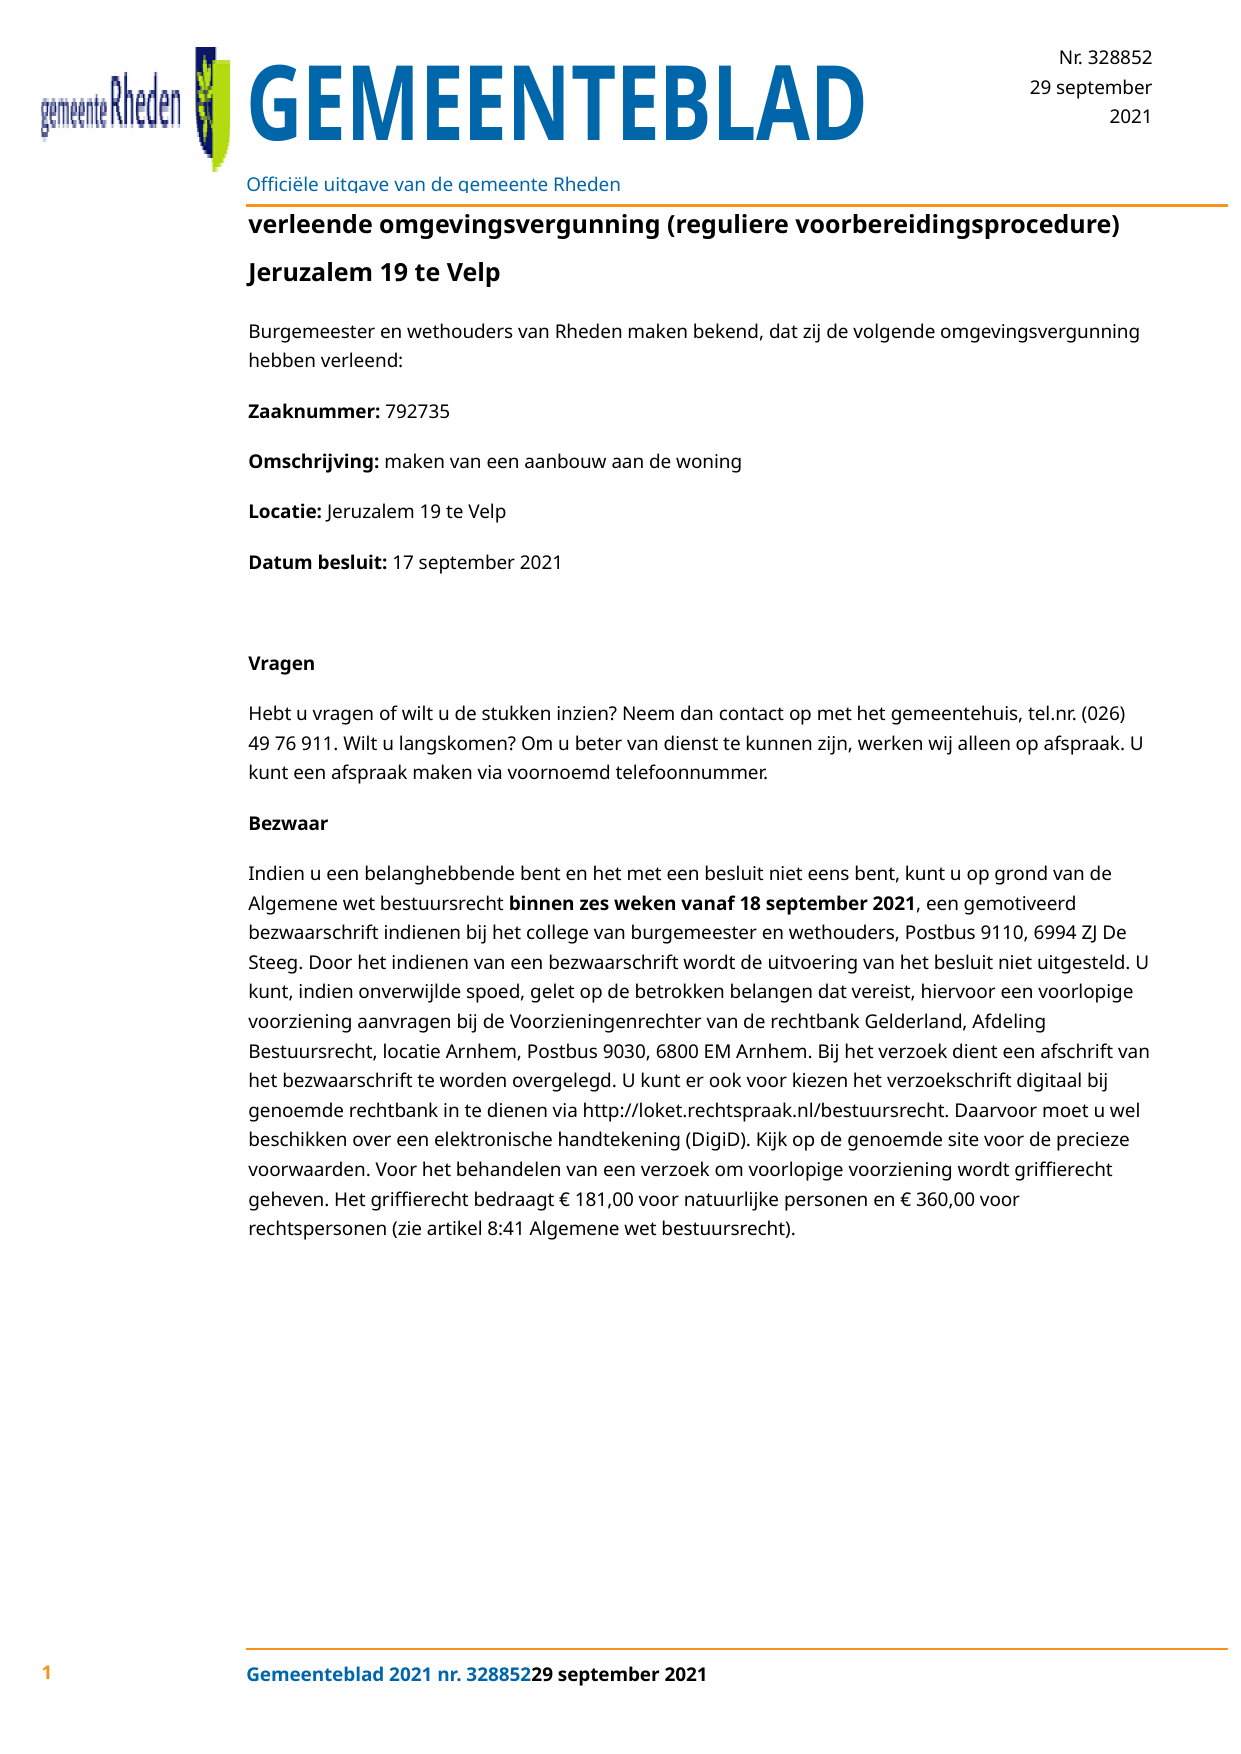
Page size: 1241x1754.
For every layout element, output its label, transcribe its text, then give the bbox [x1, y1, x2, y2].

text verleende omgevingsvergunning (reguliere voorbereidingsprocedure) Jeruzalem 19 te Velp [248, 207, 1152, 288]
text Locatie: Jeruzalem 19 te Velp [248, 499, 1152, 524]
text Omschrijving: maken van een aanbouw aan de woning [248, 448, 1152, 474]
text Zaaknummer: 792735 [248, 398, 1152, 424]
text Vragen [248, 650, 1152, 676]
text Hebt u vragen of wilt u de stukken inzien? Neem dan contact op met het gemeentehuis, tel.nr. (026) 49 76 911. Wilt u langskomen? Om u beter van dienst te kunnen zijn, werken wij alleen op afspraak. U kunt een afspraak maken via voornoemd telefoonnummer. [248, 700, 1152, 785]
picture [41, 47, 231, 172]
text Bezwaar [248, 810, 1152, 836]
text Burgemeester en wethouders van Rheden maken bekend, dat zij de volgende omgevingsvergunning hebben verleend: [248, 318, 1152, 373]
text Datum besluit: 17 september 2021 [248, 549, 1152, 575]
text Indien u een belanghebbende bent en het met een besluit niet eens bent, kunt u op grond van de Algemene wet bestuursrecht binnen zes weken vanaf 18 september 2021, een gemotiveerd bezwaarschrift indienen bij het college van burgemeester en wethouders, Postbus 9110, 6994 ZJ De Steeg. Door het indienen van een bezwaarschrift wordt de uitvoering van het besluit niet uitgesteld. U kunt, indien onverwijlde spoed, gelet op de betrokken belangen dat vereist, hiervoor een voorlopige voorziening aanvragen bij de Voorzieningenrechter van de rechtbank Gelderland, Afdeling Bestuursrecht, locatie Arnhem, Postbus 9030, 6800 EM Arnhem. Bij het verzoek dient een afschrift van het bezwaarschrift te worden overgelegd. U kunt er ook voor kiezen het verzoekschrift digitaal bij genoemde rechtbank in te dienen via http://loket.rechtspraak.nl/bestuursrecht. Daarvoor moet u wel beschikken over een elektronische handtekening (DigiD). Kijk op de genoemde site voor de precieze voorwaarden. Voor het behandelen van een verzoek om voorlopige voorziening wordt griffierecht geheven. Het griffierecht bedraagt € 181,00 voor natuurlijke personen en € 360,00 voor rechtspersonen (zie artikel 8:41 Algemene wet bestuursrecht). [248, 860, 1152, 1241]
